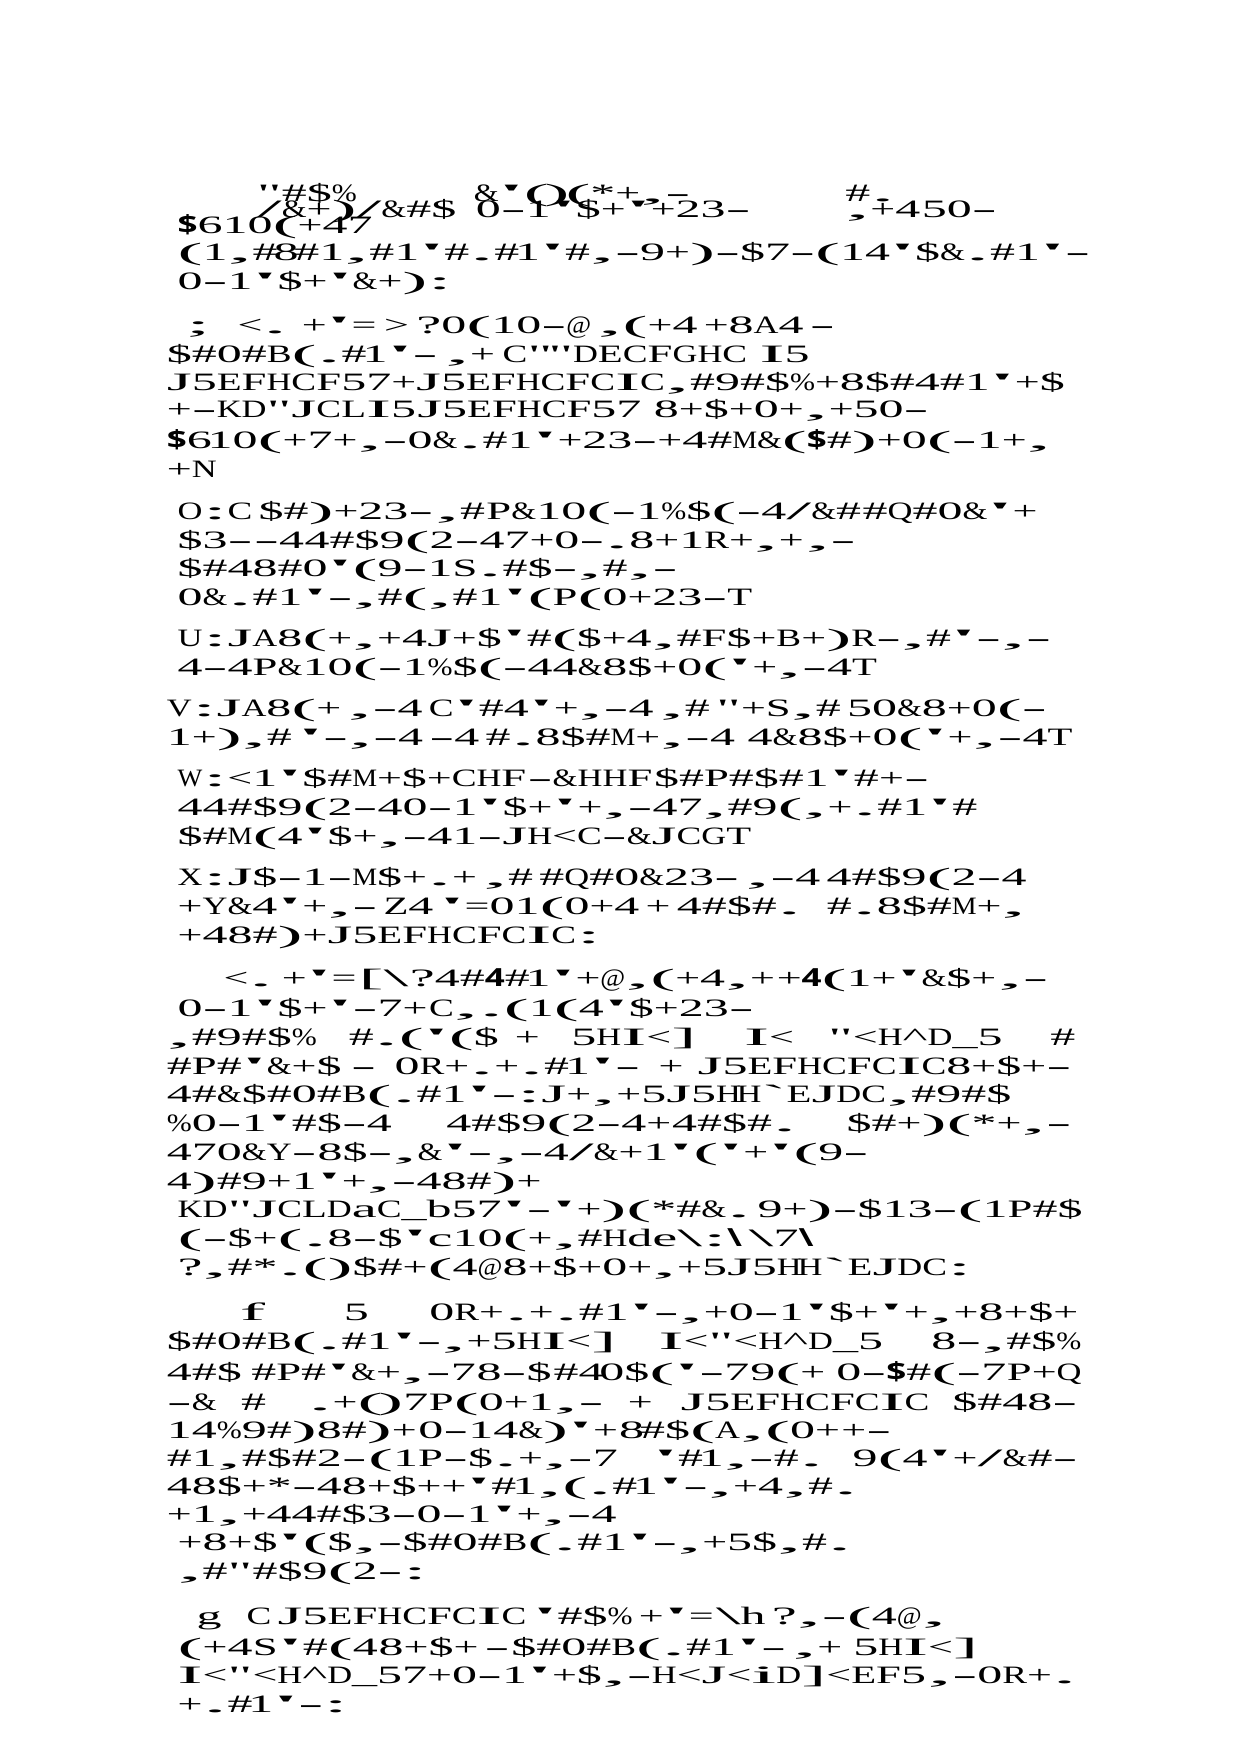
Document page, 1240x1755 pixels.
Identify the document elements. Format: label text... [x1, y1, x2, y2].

text $#48#0'(9-1S.#$-,#,-0&.#1'-,#(,#1'(P(0+23-T [177, 553, 1094, 611]
text U:JA8(+,+4J+$'#($+4,#F$+B+)R-,#'-,-4-4P&10(-1%$(-44&8$+0('+,-4T [177, 623, 1094, 681]
text +8+$'($,-$#0#B(.#1'-,+5$,#. ,#"#$9(2-: [177, 1527, 1094, 1585]
text f 5 0R+.+.#1'-,+0-1'$+'+,+8+$+$#0#B(.#1'-,+5HI<] I<"<H^D_5 8-,#$% 4#$ #P#'&+,-78-$#40$('-79(+ 0-$#(-7P+Q -& # .+()7P(0+1,- + J5EFHCFCIC $#48-14%9#)8#)+0-14&)'+8#$(A,(0++-#1,#$#2-(1P-$.+,-7 '#1,-#. 9(4'+/&#-48$+*-48+$++'#1,(.#1'-,+4,#.+1,+44#$3-0-1'+,-4 [167, 1294, 1081, 1527]
text V:JA8(+ ,-4 C'#4'+,-4 ,# "+S,# 50&8+0(-1+),# '-,-4 -4 #.8$#M+,-4 4&8$+0('+,-4T [167, 693, 1075, 751]
text (1,#8#1,#1'#.#1'#,-9+)-$7-(14'$&.#1'-0-1'$+'&+): [177, 237, 1094, 294]
text g C J5EFHCFCIC '#$% +'=\h ?,-(4@,(+4S'#(48+$+ -$#0#B(.#1'- ,+ 5HI<] I<"<H^D_57+0-1'+$,-H<J<iD]<EF5,-0R+.+.#1'-: [177, 1597, 1094, 1718]
text $#M(4'$+,-41-JH<C-&JCGT [177, 821, 1094, 850]
text ; <. +'= > ?0(10-@ ,(+4 +8A4 - $#0#B(.#1'- ,+ C""DECFGHC I5 J5EFHCF57+J5EFHCFCIC,#9#$%+8$#4#1'+$+-KD"JCLI5J5EFHCF57 8+$+0+,+50-$610(+7+,-0&.#1'+23-+4#M&($#)+0(-1+,+N [167, 308, 1081, 483]
text <. +'=[\?4#4#1'+@,(+4,++4(1+'&$+,-0-1'$+'-7+C,.(1(4'$+23- [177, 959, 1094, 1022]
text ,#9#$% #.('($ + 5HI<] I< "<H^D_5 # #P#'&+$ - 0R+.+.#1'- + J5EFHCFCIC8+$+-4#&$#0#B(.#1'-:J+,+5J5HH`EJDC,#9#$%0-1'#$-4 4#$9(2-4+4#$#. $#+)(*+,-470&Y-8$-,&'-,-4/&+1'('+'(9-4)#9+1'+,-48#)+ [167, 1022, 1075, 1194]
text W:<1'$#M+$+CHF-&HHF$#P#$#1'#+-44#$9(2-40-1'$+'+,-47,#9(,+.#1'# [177, 763, 1094, 821]
text O:C $#)+23-,#P&10(-1%$(-4/&##Q#0&'+$3--44#$9(2-47+0-.8+1R+,+,- [177, 496, 1094, 553]
text "#$% &'()(*+,- #. /&+)/&#$ 0-1'$+'+23- ,+4 50-$610(+47 [282, 189, 1094, 237]
text "#$% &'()(*+,- #. /&+)/&#$ 0-1'$+'+23- ,+4 50-$610(+47 [177, 189, 288, 237]
text ?,#*.()$#+(4@8+$+0+,+5J5HH`EJDC: [177, 1252, 1094, 1281]
text KD"JCLDaC_b57'-'+)(*#&. 9+)-$13-(1P#$(-$+(.8-$'c10(+,#Hde\:\ \7\ [177, 1194, 1094, 1252]
text X:J$-1-M$+.+ ,# #Q#0&23- ,-4 4#$9(2-4 +Y&4'+,- Z4 '=01(0+4 + 4#$#. #.8$#M+,+48#)+J5EFHCFCIC: [177, 862, 1094, 948]
